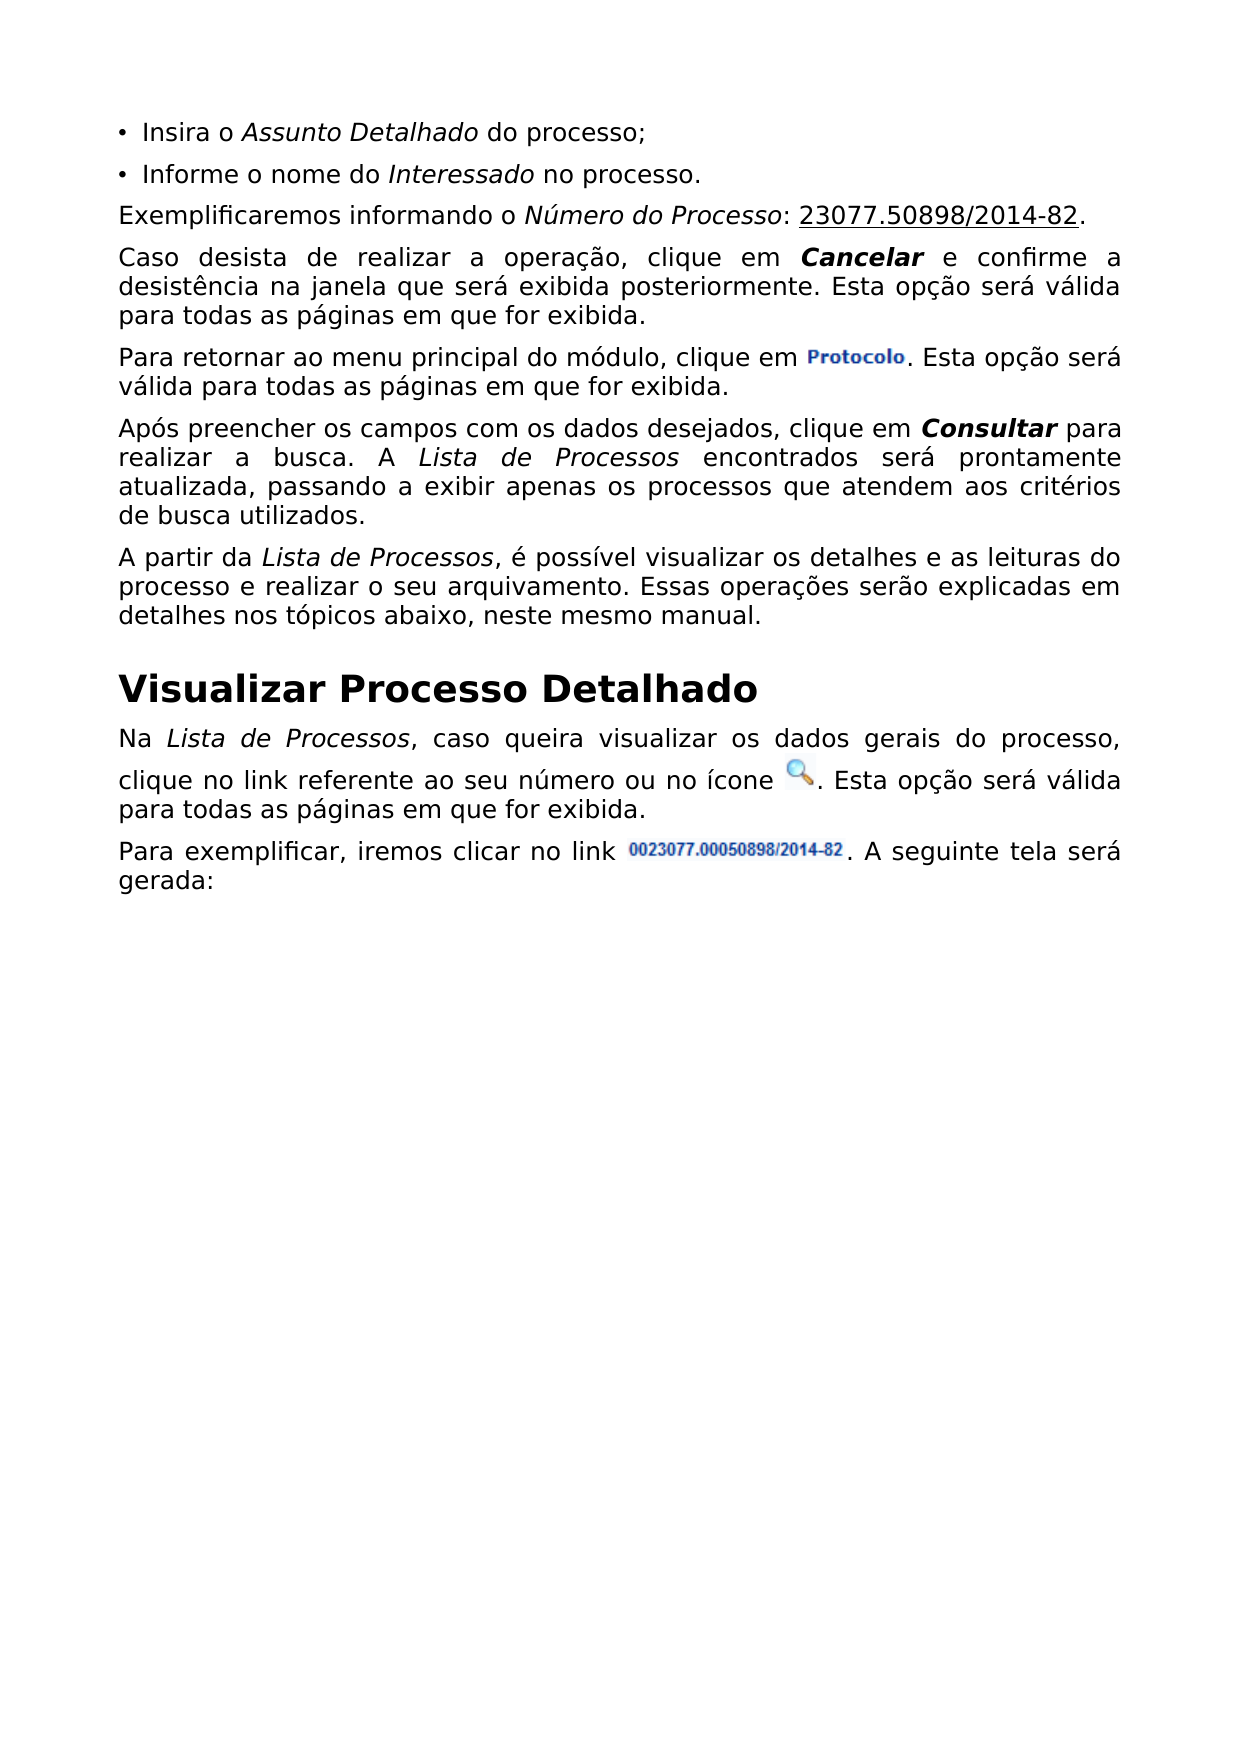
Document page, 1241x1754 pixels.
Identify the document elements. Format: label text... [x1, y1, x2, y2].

picture [627, 838, 846, 861]
list Informe o nome do Interessado no processo. [118, 160, 1122, 189]
list Insira o Assunto Detalhado do processo; [118, 118, 1122, 147]
picture [807, 347, 907, 367]
text Após preencher os campos com os dados desejados, clique em Consultar para realizar a busca. A Lista de Processos encontrados será prontamente atualizada, passando a exibir apenas os processos que atendem aos critérios de busca utilizados. [118, 414, 1122, 531]
subtitle Visualizar Processo Detalhado [118, 668, 1122, 712]
text A partir da Lista de Processos, é possível visualizar os detalhes e as leituras do processo e realizar o seu arquivamento. Essas operações serão explicadas em detalhes nos tópicos abaixo, neste mesmo manual. [118, 543, 1122, 631]
text Na Lista de Processos, caso queira visualizar os dados gerais do processo, clique no link referente ao seu número ou no ícone . Esta opção será válida para todas as páginas em que for exibida. [118, 724, 1122, 824]
text Para retornar ao menu principal do módulo, clique em . Esta opção será válida para todas as páginas em que for exibida. [118, 343, 1122, 401]
text Para exemplificar, iremos clicar no link . A seguinte tela será gerada: [118, 837, 1122, 895]
text Caso desista de realizar a operação, clique em Cancelar e confirme a desistência na janela que será exibida posteriormente. Esta opção será válida para todas as páginas em que for exibida. [118, 243, 1122, 331]
picture [784, 753, 817, 790]
text Exemplificaremos informando o Número do Processo: 23077.50898/2014-82. [118, 201, 1122, 231]
